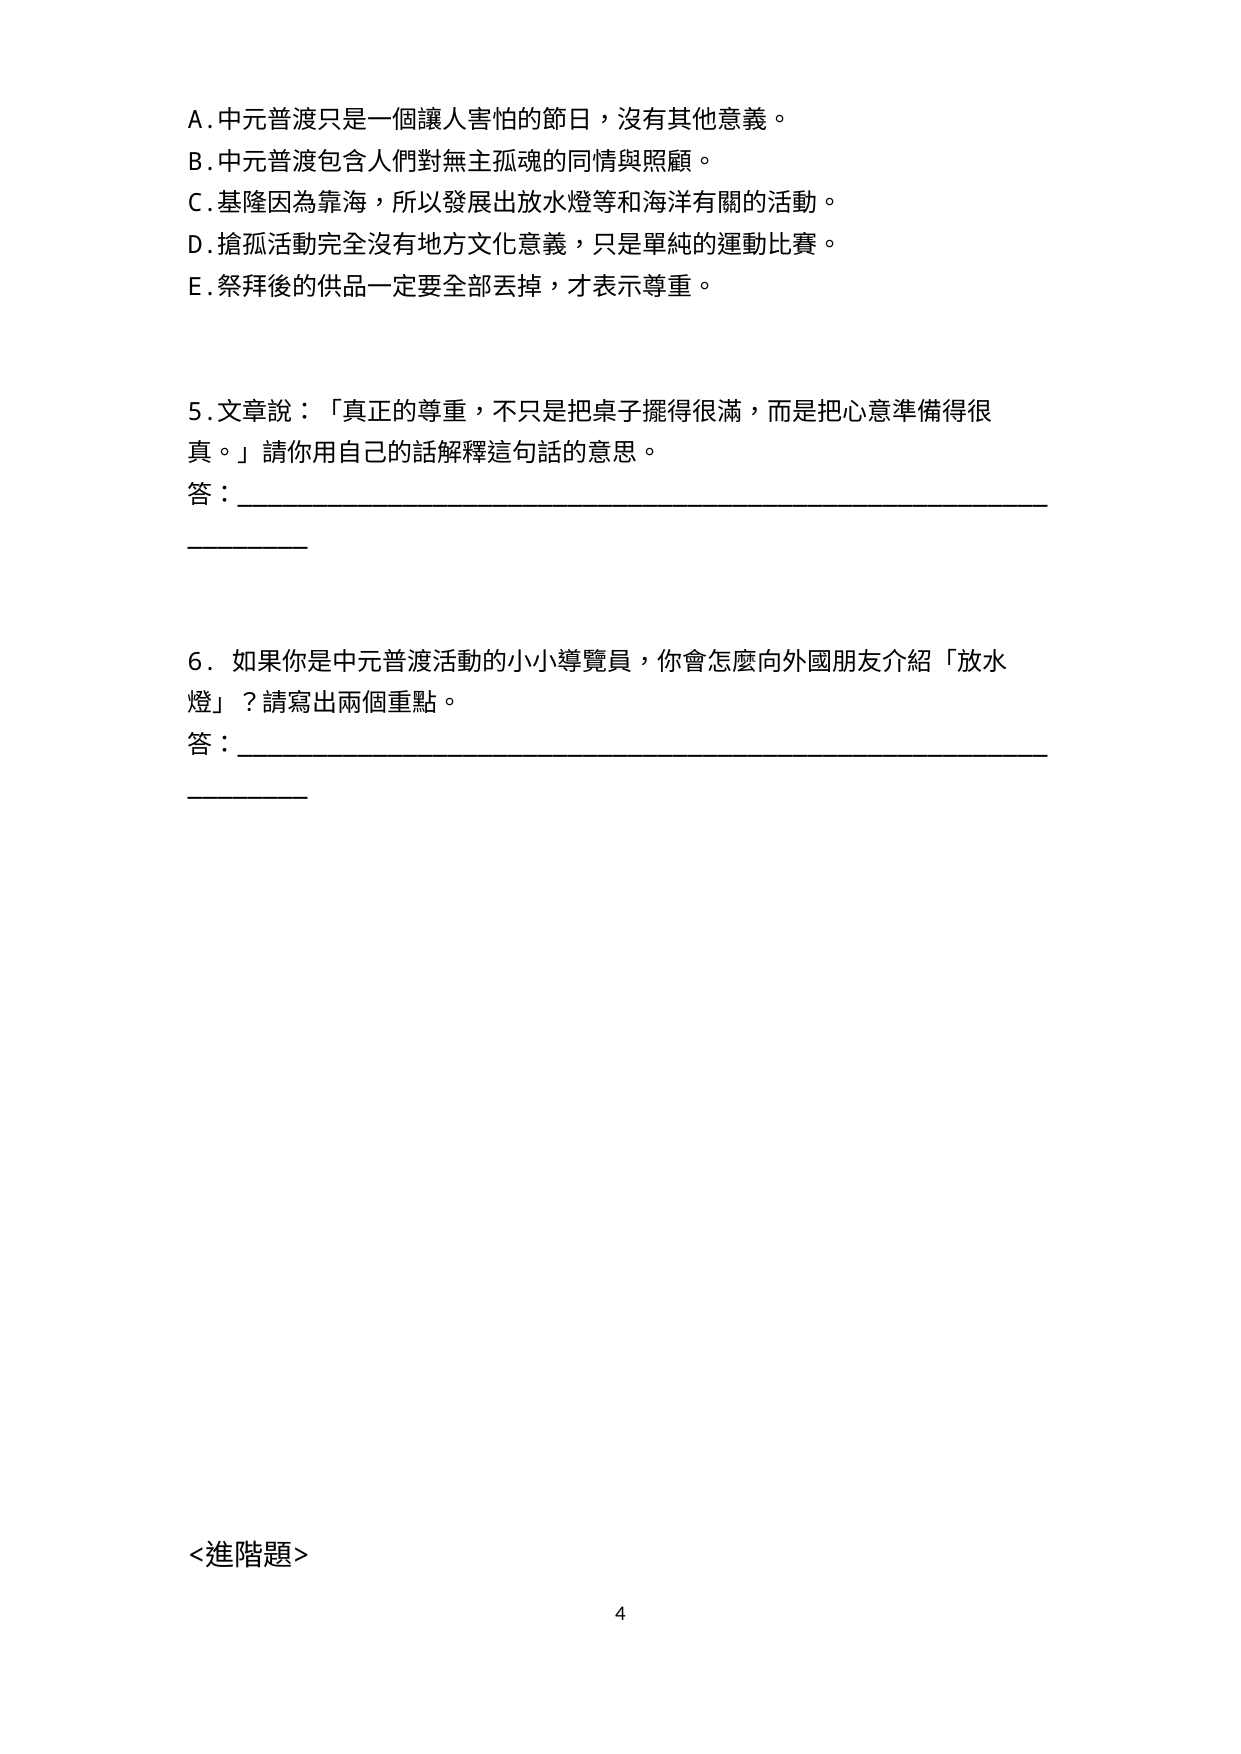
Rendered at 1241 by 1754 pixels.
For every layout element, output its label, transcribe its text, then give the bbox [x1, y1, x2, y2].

text A.中元普渡只是一個讓人害怕的節日，沒有其他意義。 B.中元普渡包含人們對無主孤魂的同情與照顧。 C.基隆因為靠海，所以發展出放水燈等和海洋有關的活動。 D.搶孤活動完全沒有地方文化意義，只是單純的運動比賽。 E.祭拜後的供品一定要全部丟掉，才表示尊重。 [187, 94, 1053, 302]
text 6. 如果你是中元普渡活動的小小導覽員，你會怎麼向外國朋友介紹「放水燈」？請寫出兩個重點。 答：______________________________________________________________ [187, 636, 1053, 802]
text <進階題> [187, 1511, 1053, 1573]
text 5.文章說：「真正的尊重，不只是把桌子擺得很滿，而是把心意準備得很真。」請你用自己的話解釋這句話的意思。 答：______________________________________________________________ [187, 386, 1053, 552]
